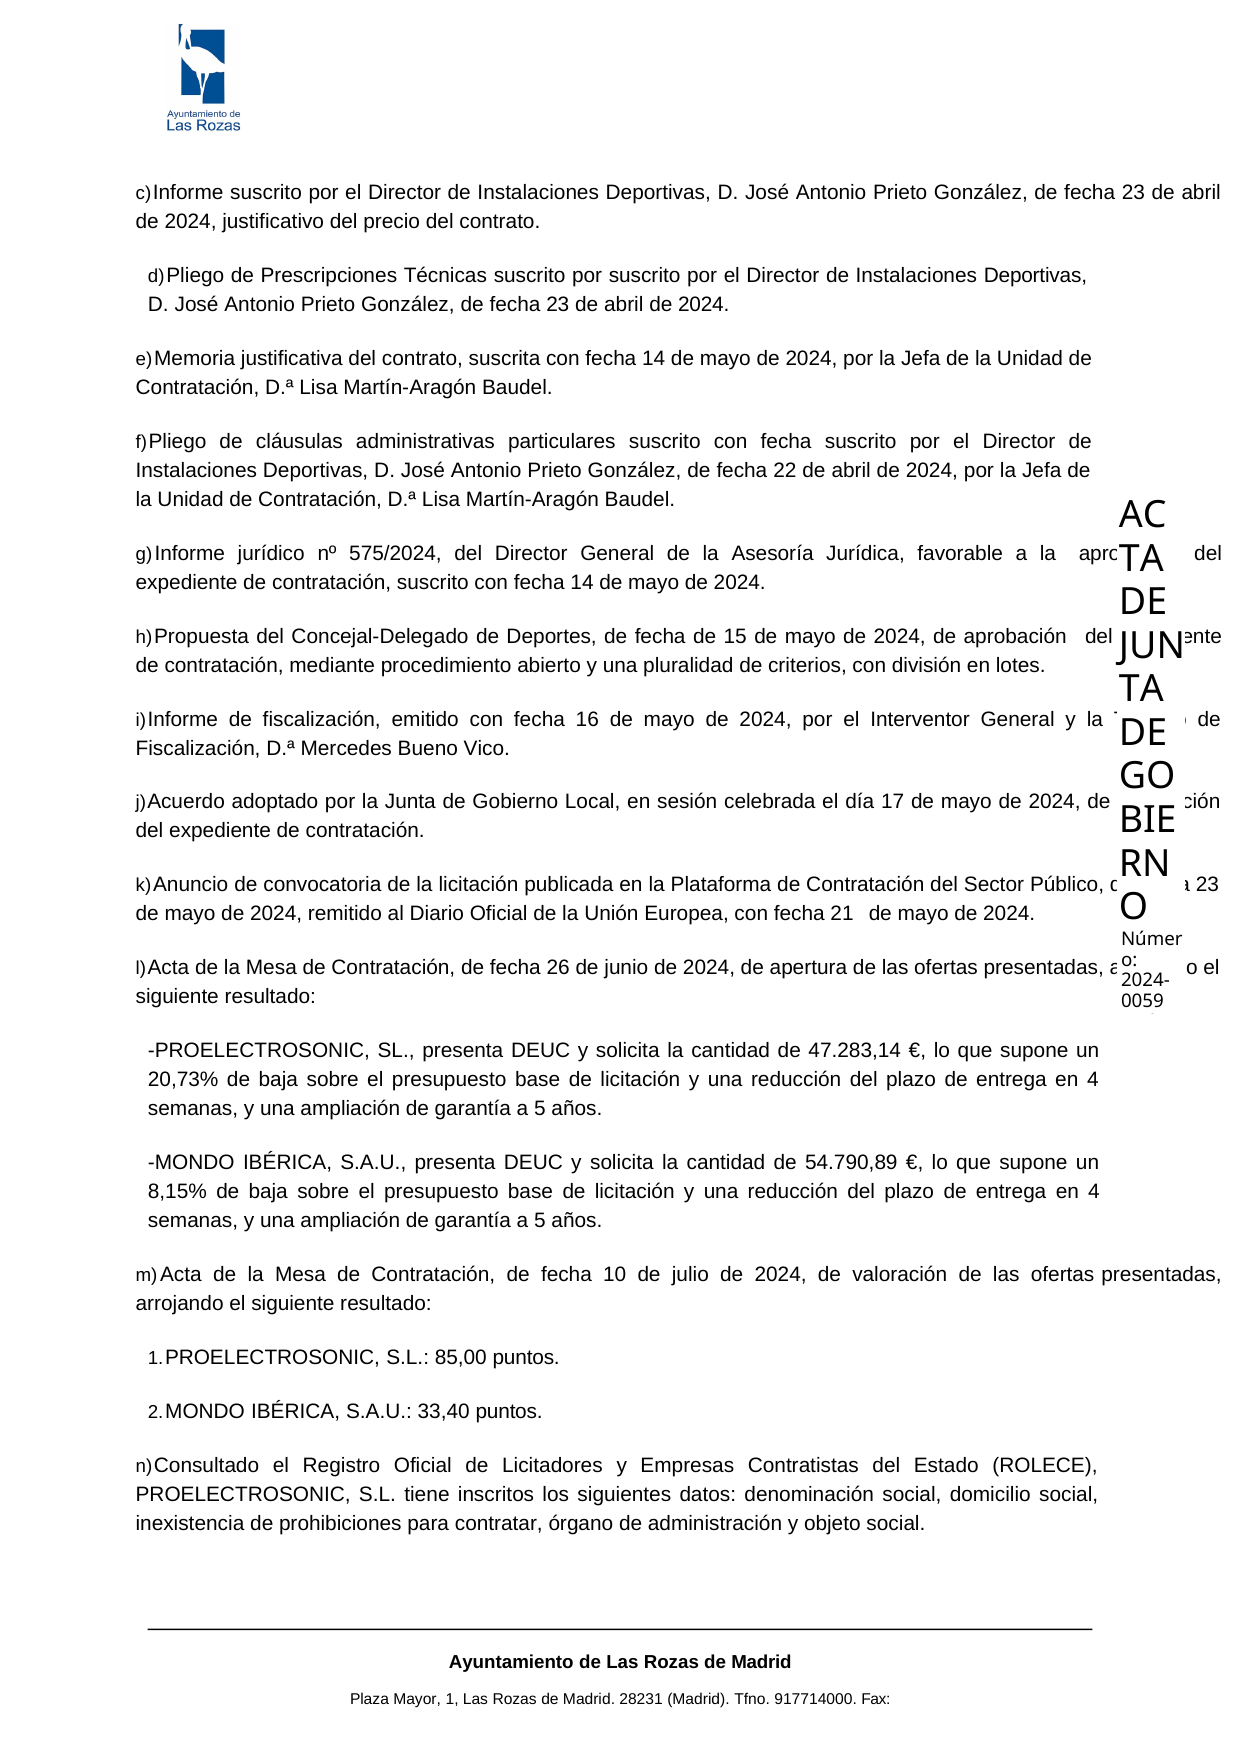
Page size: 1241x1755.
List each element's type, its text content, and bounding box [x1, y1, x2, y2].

list Número: 2024-0059 Fecha: 14/10/2024 [1121, 928, 1185, 1013]
list Memoria justificativa del contrato, suscrita con fecha 14 de mayo de 2024, por la Jefa de la Unidad de Contratación, D.ª Lisa Martín-Aragón Baudel. [135, 346, 1093, 399]
list Pliego de cláusulas administrativas particulares suscrito con fecha suscrito por el Director de Instalaciones Deportivas, D. José Antonio Prieto González, de fecha 22 de abril de 2024, por la Jefa de la Unidad de Contratación, D.ª Lisa Martín-Aragón Baudel. [135, 429, 1093, 511]
text D. José Antonio Prieto González, de fecha 23 de abril de 2024. [148, 292, 1222, 316]
list Propuesta del Concejal-Delegado de Deportes, de fecha de 15 de mayo de 2024, de aprobación del expediente de contratación, mediante procedimiento abierto y una pluralidad de criterios, con división en lotes. [135, 623, 1117, 676]
list MONDO IBÉRICA, S.A.U.: 33,40 puntos. [148, 1399, 1222, 1423]
text -MONDO IBÉRICA, S.A.U., presenta DEUC y solicita la cantidad de 54.790,89 €, lo que supone un 8,15% de baja sobre el presupuesto base de licitación y una reducción del plazo de entrega en 4 semanas, y una ampliación de garantía a 5 años. [148, 1150, 1100, 1232]
list Acuerdo adoptado por la Junta de Gobierno Local, en sesión celebrada el día 17 de mayo de 2024, de aprobación del expediente de contratación. [135, 789, 1117, 842]
list Informe jurídico nº 575/2024, del Director General de la Asesoría Jurídica, favorable a la aprobación del expediente de contratación, suscrito con fecha 14 de mayo de 2024. [135, 541, 1117, 593]
list ACTA DE JUNTA DE GOBIERNO [1119, 493, 1185, 928]
list Anuncio de convocatoria de la licitación publicada en la Plataforma de Contratación del Sector Público, de fecha 23 de mayo de 2024, remitido al Diario Oficial de la Unión Europea, con fecha 21 de mayo de 2024. [135, 872, 1117, 925]
list Consultado el Registro Oficial de Licitadores y Empresas Contratistas del Estado (ROLECE), PROELECTROSONIC, S.L. tiene inscritos los siguientes datos: denominación social, domicilio social, inexistencia de prohibiciones para contratar, órgano de administración y objeto social. [135, 1453, 1099, 1535]
list Informe de fiscalización, emitido con fecha 16 de mayo de 2024, por el Interventor General y la Técnico de Fiscalización, D.ª Mercedes Bueno Vico. [135, 706, 1117, 759]
list PROELECTROSONIC, S.L.: 85,00 puntos. [148, 1344, 1222, 1368]
list Pliego de Prescripciones Técnicas suscrito por suscrito por el Director de Instalaciones Deportivas, [148, 262, 1222, 286]
list Informe suscrito por el Director de Instalaciones Deportivas, D. José Antonio Prieto González, de fecha 23 de abril de 2024, justificativo del precio del contrato. [135, 179, 1222, 232]
list Acta de la Mesa de Contratación, de fecha 10 de julio de 2024, de valoración de las ofertas presentadas, arrojando el siguiente resultado: [135, 1262, 1222, 1314]
list Acta de la Mesa de Contratación, de fecha 26 de junio de 2024, de apertura de las ofertas presentadas, arrojando el siguiente resultado: [135, 955, 1117, 1008]
text -PROELECTROSONIC, SL., presenta DEUC y solicita la cantidad de 47.283,14 €, lo que supone un 20,73% de baja sobre el presupuesto base de licitación y una reducción del plazo de entrega en 4 semanas, y una ampliación de garantía a 5 años. [148, 1038, 1100, 1120]
